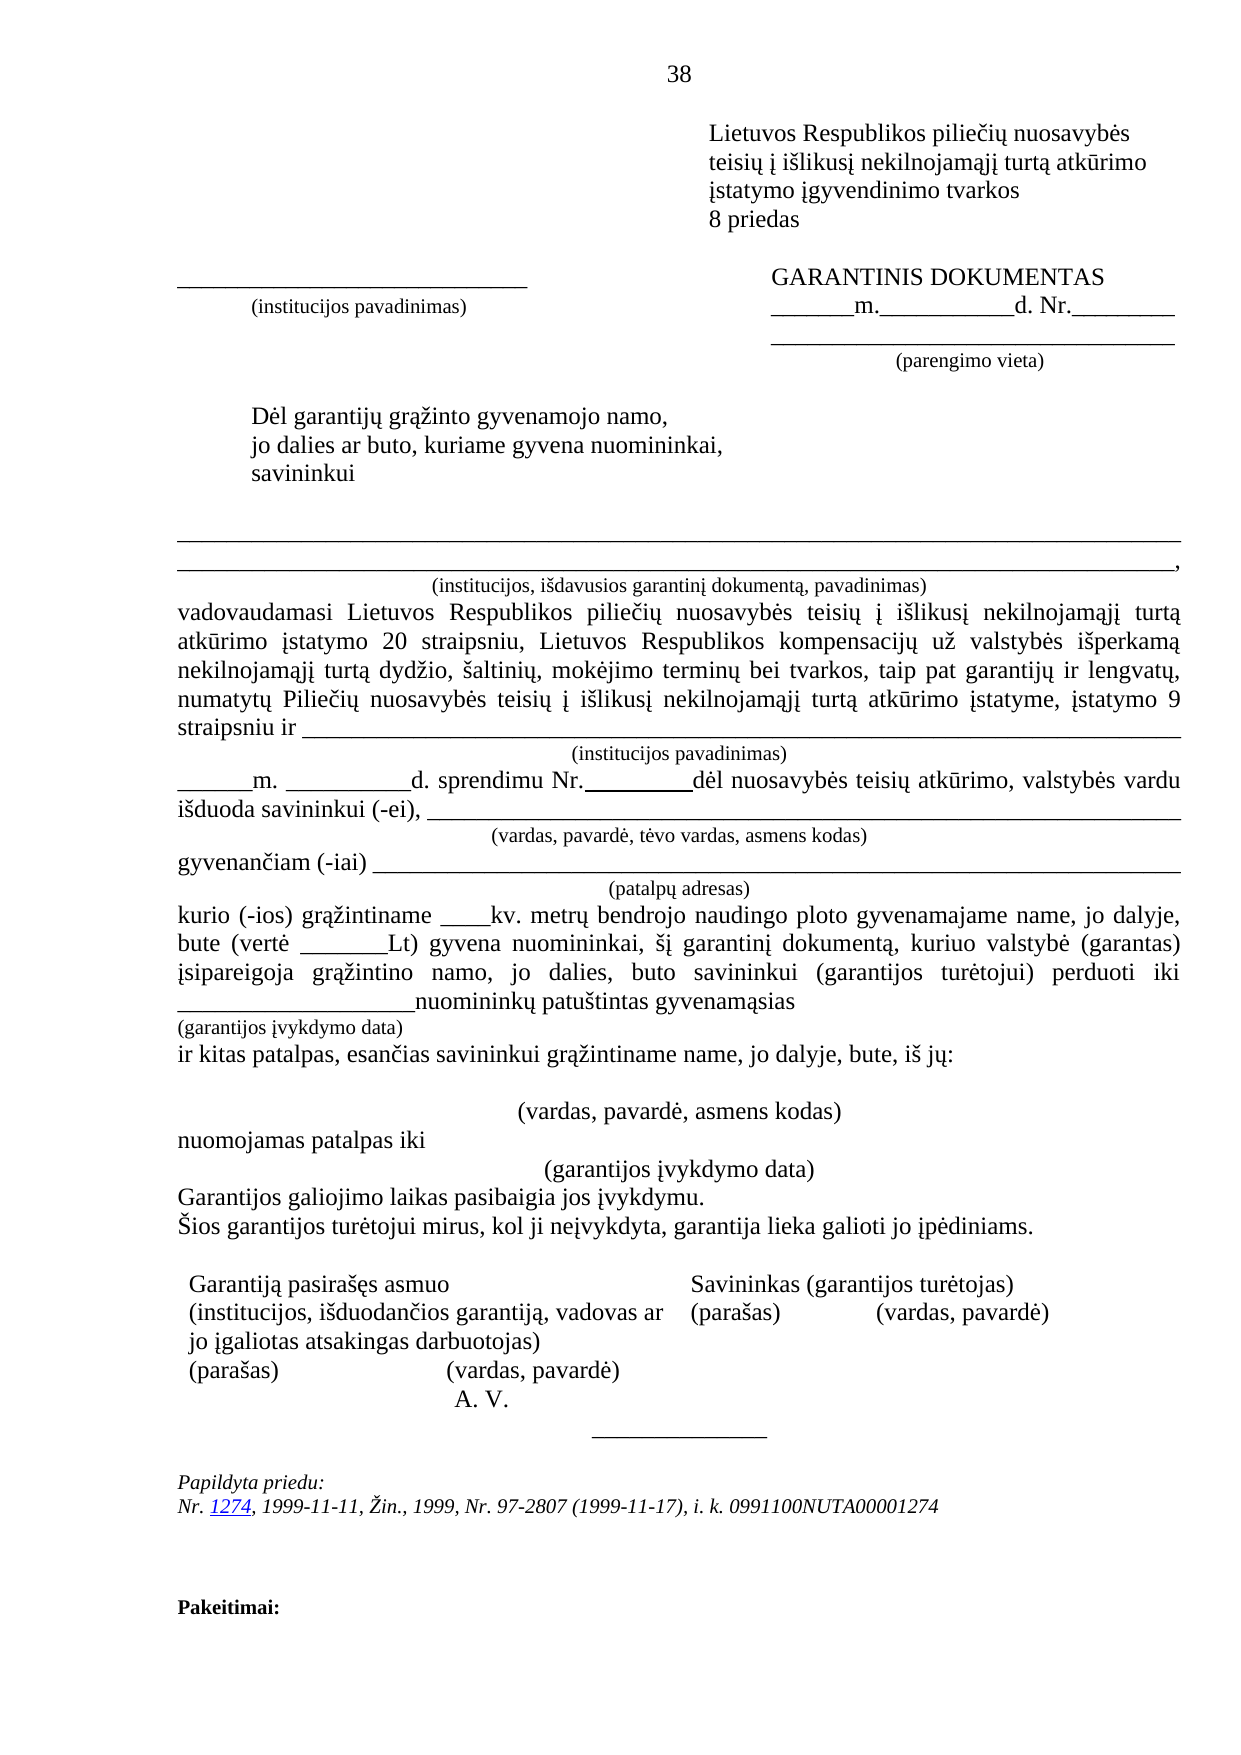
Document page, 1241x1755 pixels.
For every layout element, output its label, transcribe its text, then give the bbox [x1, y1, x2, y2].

text (garantijos įvykdymo data) [177, 1015, 1181, 1039]
text Garantijos galiojimo laikas pasibaigia jos įvykdymu. [177, 1182, 1181, 1211]
text Lietuvos Respublikos piliečių nuosavybės [709, 118, 1181, 147]
table_header Garantiją pasirašęs asmuo (institucijos, išduodančios garantiją, vadovas ar jo įgaliotas atsakingas darbuotojas) (parašas) (vardas, pavardė) A. V. [177, 1269, 679, 1412]
text , [177, 545, 1181, 573]
text Dėl garantijų grąžinto gyvenamojo namo, [177, 401, 1181, 430]
text (patalpų adresas) [177, 876, 1181, 900]
text ______________ [177, 1412, 1181, 1441]
text (institucijos, išdavusios garantinį dokumentą, pavadinimas) [177, 573, 1181, 597]
text (parengimo vieta) [177, 348, 1181, 372]
text gyvenančiam (-iai) [177, 847, 1181, 876]
text ir kitas patalpas, esančias savininkui grąžintiname name, jo dalyje, bute, iš jų: [177, 1039, 1181, 1067]
text (vardas, pavardė, tėvo vardas, asmens kodas) [177, 823, 1181, 847]
text savininkui [177, 458, 1181, 487]
text ______m. __________d. sprendimu Nr. ________dėl nuosavybės teisių atkūrimo, valstybės vardu išduoda savininkui (-ei), [177, 765, 1181, 823]
text (garantijos įvykdymo data) [177, 1154, 1181, 1182]
table_header Savininkas (garantijos turėtojas) (parašas) (vardas, pavardė) [679, 1269, 1181, 1412]
text (institucijos pavadinimas) [177, 741, 1181, 765]
text Nr. 1274, 1999-11-11, Žin., 1999, Nr. 97-2807 (1999-11-17), i. k. 0991100NUTA00001274 [177, 1494, 1181, 1518]
text jo dalies ar buto, kuriame gyvena nuomininkai, [177, 430, 1181, 458]
text (institucijos pavadinimas) m. d. Nr. [177, 291, 1181, 319]
text teisių į išlikusį nekilnojamąjį turtą atkūrimo [177, 147, 1181, 176]
text Papildyta priedu: [177, 1470, 1181, 1494]
text vadovaudamasi Lietuvos Respublikos piliečių nuosavybės teisių į išlikusį nekilnojamąjį turtą atkūrimo įstatymo 20 straipsniu, Lietuvos Respublikos kompensacijų už valstybės išperkamą nekilnojamąjį turtą dydžio, šaltinių, mokėjimo terminų bei tvarkos, taip pat garantijų ir lengvatų, numatytų Piliečių nuosavybės teisių į išlikusį nekilnojamąjį turtą atkūrimo įstatyme, įstatymo 9 straipsniu ir [177, 597, 1181, 741]
text 8 priedas [177, 204, 1181, 233]
text (vardas, pavardė, asmens kodas) [177, 1096, 1181, 1125]
text nuomojamas patalpas iki [177, 1125, 1181, 1154]
text Pakeitimai: [177, 1595, 1181, 1619]
text kurio (-ios) grąžintiname ____kv. metrų bendrojo naudingo ploto gyvenamajame name, jo dalyje, bute (vertė _______Lt) gyvena nuomininkai, šį garantinį dokumentą, kuriuo valstybė (garantas) įsipareigoja grąžintino namo, jo dalies, buto savininkui (garantijos turėtojui) perduoti iki ___________________nuomininkų patuštintas gyvenamąsias [177, 900, 1181, 1015]
text įstatymo įgyvendinimo tvarkos [177, 176, 1181, 204]
text Šios garantijos turėtojui mirus, kol ji neįvykdyta, garantija lieka galioti jo įpėdiniams. [177, 1211, 1181, 1240]
text Garantinis dokumentas [177, 262, 1181, 291]
